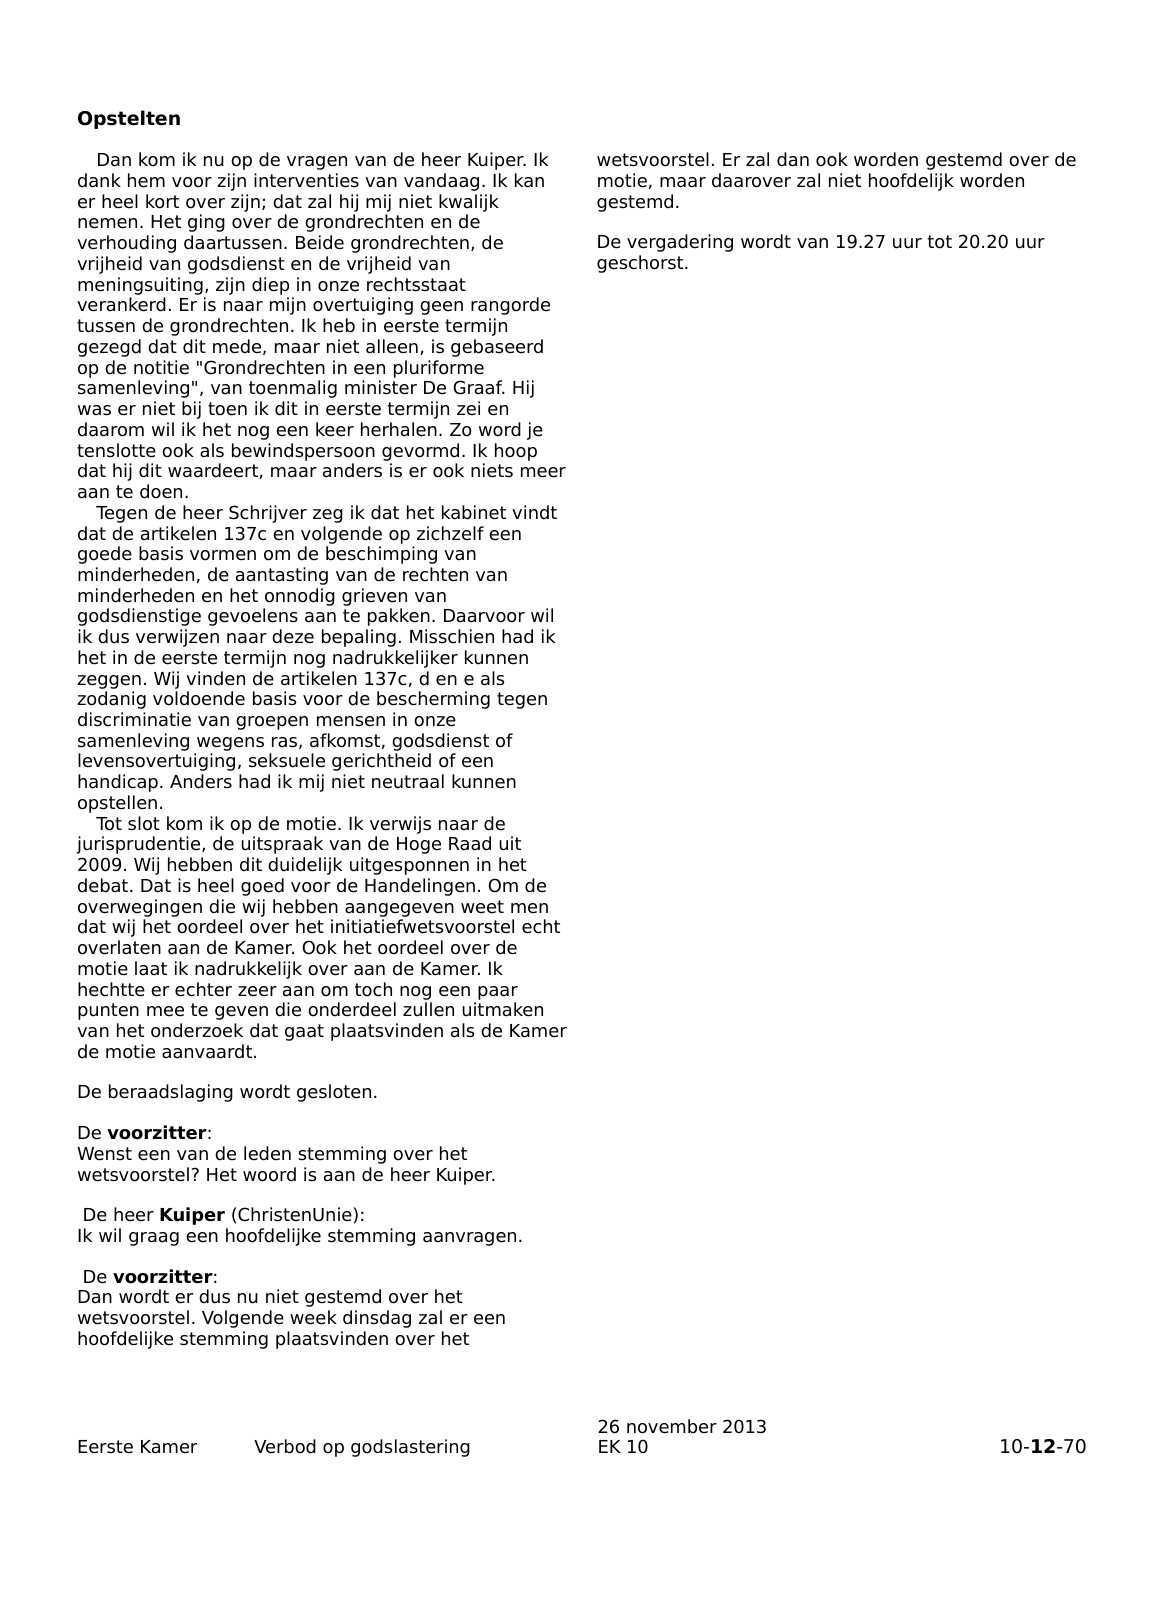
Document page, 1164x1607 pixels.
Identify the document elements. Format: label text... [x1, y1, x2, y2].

text De voorzitter: [77, 1123, 567, 1144]
text Ik wil graag een hoofdelijke stemming aanvragen. [77, 1226, 567, 1247]
text Tegen de heer Schrijver zeg ik dat het kabinet vindt dat de artikelen 137c en volgende op zichzelf een goede basis vormen om de beschimping van minderheden, de aantasting van de rechten van minderheden en het onnodig grieven van godsdienstige gevoelens aan te pakken. Daarvoor wil ik dus verwijzen naar deze bepaling. Misschien had ik het in de eerste termijn nog nadrukkelijker kunnen zeggen. Wij vinden de artikelen 137c, d en e als zodanig voldoende basis voor de bescherming tegen discriminatie van groepen mensen in onze samenleving wegens ras, afkomst, godsdienst of levensovertuiging, seksuele gerichtheid of een handicap. Anders had ik mij niet neutraal kunnen opstellen. [77, 503, 567, 813]
text Dan kom ik nu op de vragen van de heer Kuiper. Ik dank hem voor zijn interventies van vandaag. Ik kan er heel kort over zijn; dat zal hij mij niet kwalijk nemen. Het ging over de grondrechten en de verhouding daartussen. Beide grondrechten, de vrijheid van godsdienst en de vrijheid van meningsuiting, zijn diep in onze rechtsstaat verankerd. Er is naar mijn overtuiging geen rangorde tussen de grondrechten. Ik heb in eerste termijn gezegd dat dit mede, maar niet alleen, is gebaseerd op de notitie "Grondrechten in een pluriforme samenleving", van toenmalig minister De Graaf. Hij was er niet bij toen ik dit in eerste termijn zei en daarom wil ik het nog een keer herhalen. Zo word je tenslotte ook als bewindspersoon gevormd. Ik hoop dat hij dit waardeert, maar anders is er ook niets meer aan te doen. [77, 150, 567, 503]
text Wenst een van de leden stemming over het wetsvoorstel? Het woord is aan de heer Kuiper. [77, 1144, 567, 1185]
text De beraadslaging wordt gesloten. [77, 1082, 567, 1103]
text Dan wordt er dus nu niet gestemd over het wetsvoorstel. Volgende week dinsdag zal er een hoofdelijke stemming plaatsvinden over het [77, 1287, 567, 1349]
text De vergadering wordt van 19.27 uur tot 20.20 uur geschorst. [596, 232, 1087, 274]
text wetsvoorstel. Er zal dan ook worden gestemd over de motie, maar daarover zal niet hoofdelijk worden gestemd. [596, 150, 1087, 212]
text Tot slot kom ik op de motie. Ik verwijs naar de jurisprudentie, de uitspraak van de Hoge Raad uit 2009. Wij hebben dit duidelijk uitgesponnen in het debat. Dat is heel goed voor de Handelingen. Om de overwegingen die wij hebben aangegeven weet men dat wij het oordeel over het initiatiefwetsvoorstel echt overlaten aan de Kamer. Ook het oordeel over de motie laat ik nadrukkelijk over aan de Kamer. Ik hechtte er echter zeer aan om toch nog een paar punten mee te geven die onderdeel zullen uitmaken van het onderzoek dat gaat plaatsvinden als de Kamer de motie aanvaardt. [77, 813, 567, 1062]
text De voorzitter: [77, 1267, 567, 1287]
text De heer Kuiper (ChristenUnie): [77, 1205, 567, 1226]
